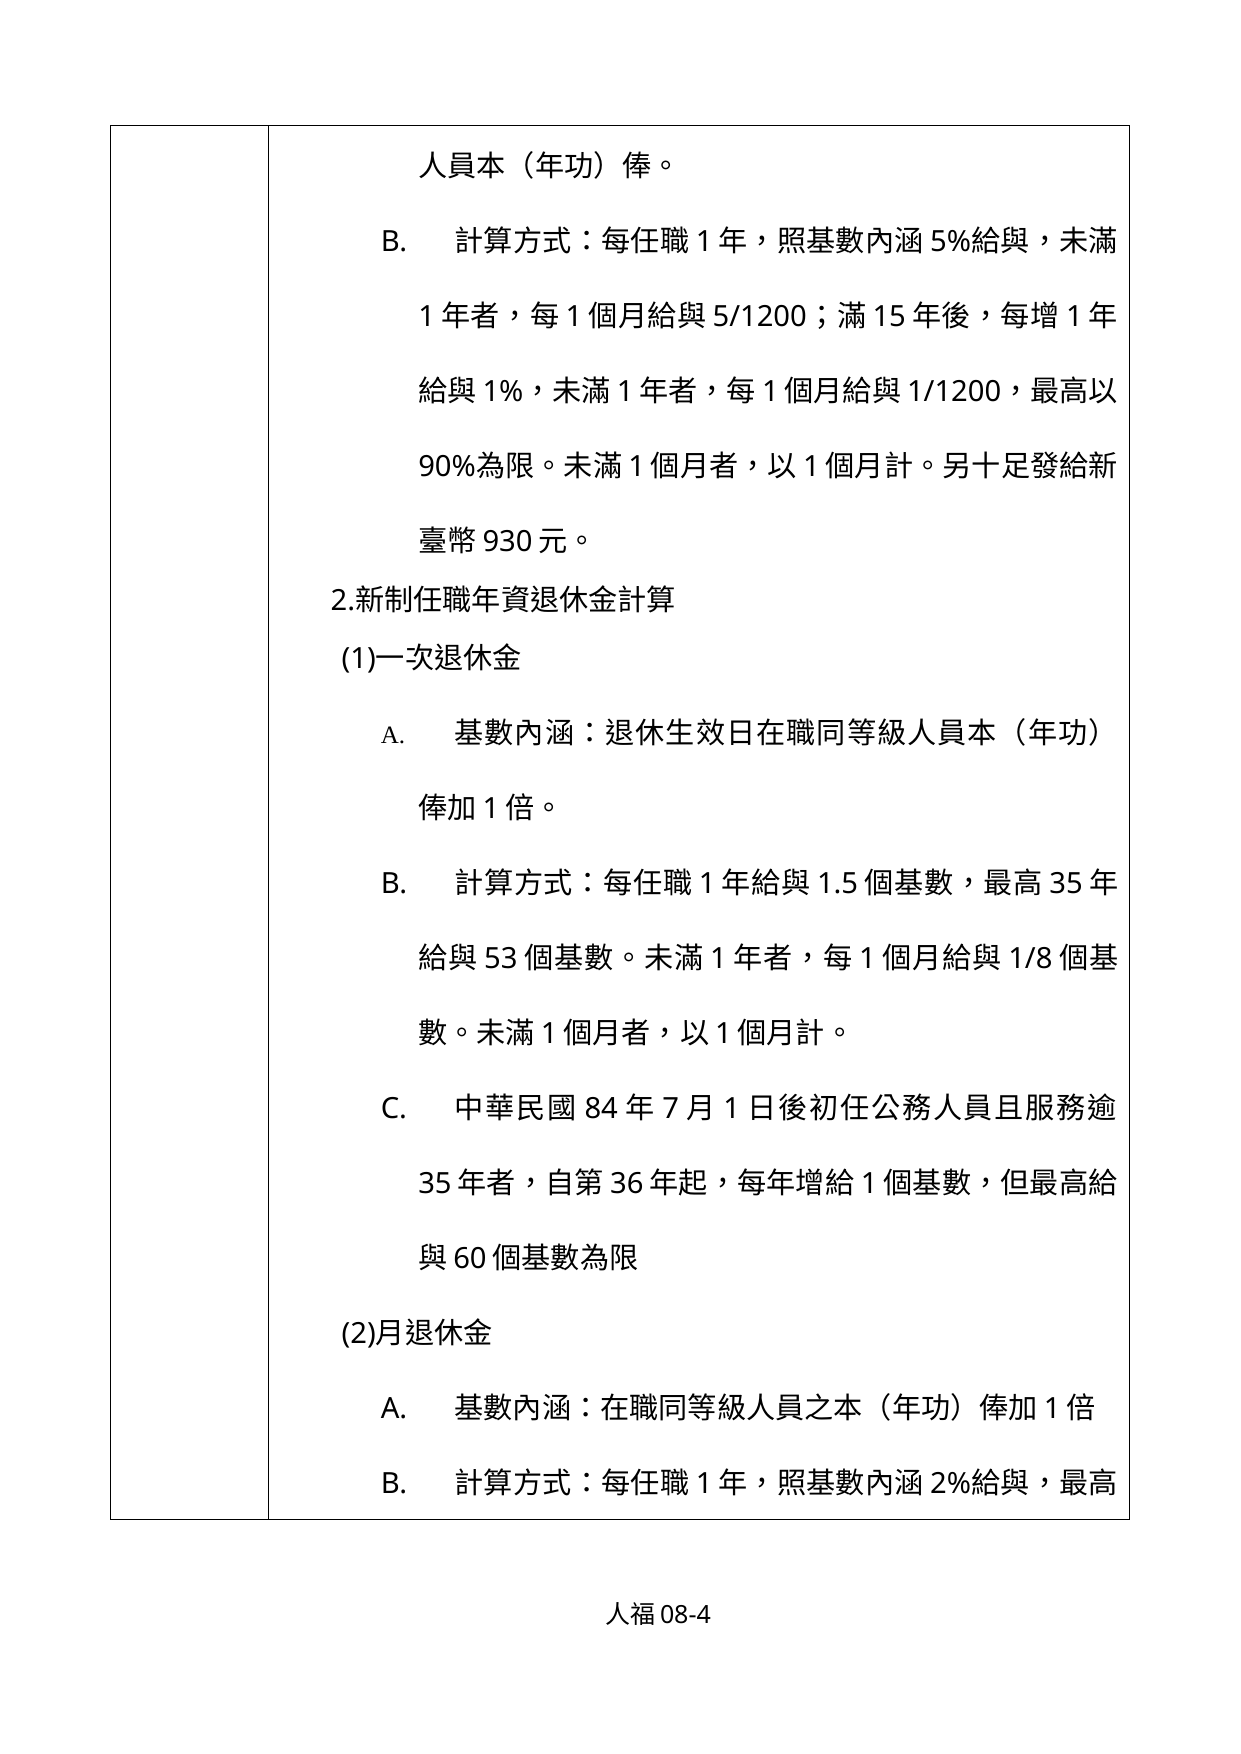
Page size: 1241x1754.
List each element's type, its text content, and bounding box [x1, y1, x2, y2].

table_cell [111, 126, 268, 1519]
table_cell 一、給與種類： (一)一次退休金。 (二)月退休金。 (三)兼領二分之一之一次退休金與二分之一之月退休金： 二、申請期限：退休案應於退休生效日前 3 個月內由服務機關彙轉銓敘部審定，且依法須「現職」公務人員，始得辦理退休，是以，退休案至遲應於退休生效日之前1日送銓敘部審定；惟已依規定在退休生效日之前申請退休，但因服務機關作業不及或疏失，致未於公務人員退休法第20條所定3個月期限報送退休案者，不受3個月期限之限制。又未依規定於退休生效日前3個月內由服務機關彙轉者，應併於退休事實表中勾選如因作業不及，致退休金、優惠存款等權益受損由本人自行負責之切結聲明。 三、年資採計： (一)得予併計之年資： 1.曾任編制內有給專任且符合第二條第一項規定之公務人員。 2.曾任編制內有給專任之軍用文職年資，經銓敘部登記有案，或經國防部或其他權責機關覈實出具證明者。 3.曾任志願役軍職年資，經國防部或其他權責機關覈實出具證明者。 4.曾任編制內雇員、同委任及委任或比照警佐待遇警察人員年資，經原服務機關覈實出具證明者。 5.曾任公立學校編制內有給專任且符合教育人員任用條例規定之教職員，經原服務學校覈實出具證明者。 6.曾任公營事業具公務員身分之編制內有給專任職員，經原服務機構覈實出具證明者。 7.其他曾經銓敘部核定得以併計之年資。 (1)各款得予併計之年資，以未曾領取退休（職、伍）金、資遣給與、離職退費或年資結算給與等退離給與者為限。 (2)公務人員退撫新制實施前之年資併計，除本法另有規定外，仍適用退撫新制實施前規定。 (3)中華民國87年6月5日以後退休、資遣生效，其退撫新制實施前曾任義務役軍職人員年資，未併計核給退除給與者，亦得採計為退休、資遣年資。 (二)年資採計上限： 1.舊制任職年資，最高採計30年。 2.新、舊制年資併計，最高採計35年。 3.任職年資逾35年者，其前、後年資之採計由當事人取捨。 4.依退休法規定繳納基金費用未予併計退休之年資，依其本人繳付退撫基金費用之本息，按未採計之退撫新制實施後年資占繳費年資之比例計算，由退撫基金一次發還。 (三)年資計算： 1.舊制任職年資退休金計算 (1)一次退休金 基數內涵：退休人員最後在職等級，按退休生效日在職同等級人員本（年功）俸加新臺幣930元。 計算方式：任職滿5年者，給與9個基數，每增1年加給2個基數；滿15年後，另行一次加發2個基數，最高總數以61個基數為限。未滿1年者，每1個月給與1/6個基數。未滿1個月者，以1個月計。 (2)月退休金 基數內涵：退休人員最後在職等級，按在職同等級人員本（年功）俸。 計算方式：每任職1年，照基數內涵5%給與，未滿1年者，每1個月給與5/1200；滿15年後，每增1年給與1%，未滿1年者，每1個月給與1/1200，最高以90%為限。未滿1個月者，以1個月計。另十足發給新臺幣930元。 2.新制任職年資退休金計算 (1)一次退休金 基數內涵：退休生效日在職同等級人員本（年功）俸加1倍。 計算方式：每任職1年給與1.5個基數，最高35年給與53個基數。未滿1年者，每1個月給與1/8個基數。未滿1個月者，以1個月計。 中華民國84年7月1日後初任公務人員且服務逾35年者，自第36年起，每年增給1個基數，但最高給與60個基數為限 (2)月退休金 基數內涵：在職同等級人員之本（年功）俸加1倍 計算方式：每任職1年，照基數內涵2%給與，最高35年，給與70%為限。未滿1年者，每1個月照基數內涵1/600給與。未滿1個月者，以1個月計。 中華民國84年7月1日後初任公務人員且服務逾35年者，自第36年起，每年增給1%，以增至75%為限；未滿1年者，每1個月照基數1/1200給與，未滿1個月者，以1個月計。 3.兼領月退休金之退休給與，各依其應領一次退休金與月退休金按比例計算之。 (四)、特殊年資採計規定 1.臨時人員 (1)採計條件：按月於政府預算項下支相當雇員以上薪資之不定期僱用人員。各機關定期約僱或定期僱用之臨時人員，於僱用期滿經繼續僱用者，視為不定期僱用。 (2)採計時間：以行政院暨所屬機關約僱人員僱用辦法發布前之臨時人員年資為限－中央機關採計至61年12月；地方機關採計至62年1月。（銓敘部84年3月2日84台中特四字第1102306號函） 2.約僱人員 (1)行政院暨所屬機關約僱人員僱用辦法發布後(61年12月27日)之約僱人員年資均不得採計。（銓敘部66年11月25日66台楷特三字第1199號函） (2)退撫新制實施後年資：84年7月1日以後之約僱人員適用各機關學校聘僱人員離職儲金給與辦法，其年資不得併計為公務人員退休年資。 3.約聘人員 (1)採計標準：聘用人員聘用條例公布施行後(58年4月28日)至行政院暨所屬機關約僱人員僱用辦法發布前(61年12月27日)，未列冊送銓敘部登記備查之聘用人員，得比照臨時人員年資採計規定辦理。行政院暨所屬機關約僱人員僱用辦法發布後，依聘用人員聘用條例聘用且列冊送銓敘部登記備查有案之聘用年資始得採計。 (2)採計時間：未列冊送銓敘部登記備查者，比照臨時人員年資採計時間(中央機關採計至61年12月止，地方機關採計至62年1月)辦理；列冊送銓敘部登記備查者，採計至84年6月30日止。 (3)退撫新制實施後年資：84年7月1日以後之聘用人員適用各機關學校聘僱人員離職儲金給與辦法，其年資不得併計為公務人員退休年資。（銓敘部86年9月12日86台特二字第1465857 號函） 4.公營事業人員 (1)退撫新制實施前年資：應為編制內有給專任之職員年資，且離職時未領取退休、資遣給與，經各該公營事業機構核實出具證明者。 (2)退撫新制實施後年資：84年7月1日以後之公營事業人員年資，除法令另有規定外，應於轉任之日起3個月內，由轉任人員申請按其任職年資、等級對照公務人員繳費標準換算複利終值總和，一次全額由轉任人員補繳退撫基金費用本息，逾3個月補繳者，另應加計利息。但最遲應於轉任之日起5年內完成補繳，逾5年者，該年資不予併計。 5.軍職年資 (1)義務役年資：87年6月5日以後退休生效人員，其曾任義務役軍職人員年資未併計核給退除給與，得依其檢具之退伍令或其他退伍證明文件採認併計。 (2)下列年資未併計核給退除給與者得由服務機關或銓敘部檢具相關證件，函請國防部參謀本部人事參謀次長室(或陸、海、空軍司令部等)或縣市政府查證是否得予併計及採計，再依其查證結果辦理： 軍事學校基礎教育年資及未備足證件之義務役年資。 志願役年資。 軍中聘雇年資（以編制內之聘雇年資為限；84年7月1日至87年6月30日止之年資，須全額補繳退撫基金費用始得併計，自87年7月1日改適用勞動基準法之後年資均不得採計）。 金馬地區自衛隊隊員折抵役期之年資。 已服國民兵役或服義務役者之大專集訓、軍訓課程得折抵役期之年資。 (3)撤職或因案離職之軍官轉任公職，其曾任軍職年資，准予併資退休，但不計算退休給與，至於擇領月退休金者，該項年資不予併計。 (4)85年12月31日以前退伍，已核給30 年以上軍職年資之退伍金者，即使尚有基礎教育或未併計核給退伍金之年資，亦不得併計公職退休年資。 (5)退撫新制實施後年資：志願役年資須將原繳納之軍人退撫基金費用本息，移撥公務人員退撫基金帳戶後，始得併計；義務役年資則須經補繳公務人員退撫基金費用後，始得併計；但補繳費用本息，由公務人員與初任機關各負擔35%與65%。補繳期限與其他得予併計之年資規定相同。 (6)84年7月1日起退伍軍人轉任公務人員者，其軍職已辦理退伍之年資應與公務人員年資合併計算，舊制年資以30年為限，新舊制年資合計以35年為限。 (7)89年11月21日兵役法施行法修正施行當時在營服役人員，以及其後徵集服義務役之軍官、士官、常備兵及替代役役男，曾在高級中學或高職以上學校修習且成績合格之軍訓課程，得以8堂課折算1天之標準折減義務役役期，最多折算30天。89年2月2日前服補充兵者，依其退伍令記載日期採計為退休年資；另依銓敘部99年8月19日部退三字第0993204752號令規定，89年2月2日以後服補充兵役者，得依其補充兵證書所載曾受軍事訓練日期，申請補繳退撫基金，再據以併計公務人員退休年資。又服補充兵役前曾參加大專集訓年資者，亦得檢具大專集訓證書所載折合役期天數，申請補繳退撫基金，再據以併計公務人員退休年資。 6.因案停職獲准復職人員 (1)如補發停職期間全部薪俸者，該停職期間得予併計。(考試院71年8月20日台71考秘議字第3072號函) (2)退撫新制實施後年資：84年7月1日以後之停職人員，於復職補薪之日起，應完成停職期間退撫基金費用本息繳納，始得予併計退休年資。 7.教育人員 (1)曾任公立學校教職員年資，未依各該規定核給退休金，經原服務機關核實出具證明之年資，得予併計公務人員退休年資（必要時得向教育人員主管機關查證）；惟公教人員新舊年資合計，舊制年資仍以30年為限，與新制年資累計最高仍以35年為限。 (2)懸缺代課教師年資：得予採計。(銓敘部64年10月8日64台為特三字第31421 號函） (3)試用教師：依教育部88年5月11日台（88）人（三）字第88046832號函略以，公、私立學校教師於58年2月以後曾任中等以下學校試用教師且符合任教當時法令所訂試用教師登記資格，未經辦理登記取得試用教師證書者，於取得合格教師資格後，其曾任試用教師年資，同意從寬採計辦理退休、資遣及撫卹。再查該部92年7月3日台人（三）字第0920079306B函略以，公立學校教師於85 年2月1日前曾任公私立學校教師年資之採計，重行規定：公、私立高中職以下學校教師，退休年資之採計應為編制內、專任、合格、有給之年資，所稱「合格」，係指符合任教當時法令所訂各級各類學校教師或試用教師遴用資格，退休時並由當事人檢具相關證明文件，報由主管教育行政機關審核認定者。 (4)前述教育人員年資：如係屬退撫新制實施後之年資者，必須依規定繳納教育人員退撫基金後，再於轉任公務人員時移撥退撫基金帳戶，始得併計。 8.保育員年資 保育員納編前之任職年資(助理保育員及代理保育員年資不適用)，因已領取由政府編列預算核給之離職互助金，僅得採計為公務人員退休年資，以成就公務人員自願退休條件或支領月退休金之條件，但不得再計算任何退休給與。至於所稱不計算之退休給與，應包括月退休金、一次退休金、自願退休年滿55歲加發之一次退休金、本法第30條第2項及第3項增給之補償金、其他現金給與補償金以及優惠存款利息等任何退休給與。 9.職業訓練師年資 曾任職業訓練師年資，以檢附服務機關出具之歷任職務及成績考核證明書（如附表二），得據以採計該項年資。 四、應備表件： (一)退休事實表1份。 (二)戶口名簿或戶籍謄本1份。 (三)相片1張。 (四)經歷證件（歷任服務機關之派令或銓審函，79年以前之經歷一律附派令或銓審函）。 (五)考績通知書（最後1年考績）。 (六)存摺封面影本2份（新制與舊制指定委託代付銀行各1份，可以同時選擇台灣銀行，或新制指定台銀、一銀或合庫／舊制指定郵局或台銀）。 (七)退撫基金發放退離給與人員資料卡1份。 (八)退休公務人員最後在職同等級人員現職待遇計算表。 (九)其他證明文件： 1.服務證明。 2.因公受傷成殘服務證明。 3.公務人員保險殘廢證明書。 4.不堪勝任職務證明書。(開立日即為退休生效日) 5.退伍令、任官令、畢業證書。（此為辦退前，申請查證軍職年資應附資料） 6.其他依公務人員退休法應檢具之證明文件。 五、注意事項： (一)機要人員離職成就退休條件，得依公務人員退休法規定辦理退休。 (二)年齡未滿50歲具有工作能力而申請退休者，或年滿65歲而延長服務者，不得擇領月退休金或兼領月退休金。 (三)前述5種方式只能擇一支領，因此，先行退休並擇領展期月退休金者，只能俟年滿60歲或55歲之日起始得領取全額月退休金；提前退休並擇領減額月退休金者，最早僅得於年滿55歲或50歲以後退休時，始得適用減額月退休金規定並於退休後立即支領。因此，未達最早得擇領減額月退休金年齡者，不得先行退休並俟年滿55歲或50歲之日起始支領減額月退休金。 (四)退休事實表應註明無涉刑責，亦無其他應受停(免)職處分，或應移付懲戒事由。 (五)公務人員有下列情形之一而申請退休或資遣者，應不予受理： 1.留職停薪期間。 2.停職期間。 3.休職期間。 4.動員戡亂時期終止後，涉嫌內亂罪、外患罪，尚未判決確定，或不起訴處分未確定，或緩起訴尚未期滿。 5.涉犯貪污治罪條例或刑法瀆職罪章之罪，經第一審法院判處有期徒刑以上之刑。 6.依公務員懲戒法規定移送懲戒或送請監察院審查中。 7.其他法律有特別規定。 (六)第1項第2款至第7款人員逾屆退日者，應於原因消滅後6個月內，以書面向原服務機關申請辦理退休。但有下列情形之一者，仍不得辦理退休： 1.撤職或免職。 2.6個月應辦理期限屆滿時，仍有公務人員退休法第22條所定喪失辦理退休權利之法定事由者。 (七)前項人員於所定6個月應辦理期限內死亡者，遺族得申請依一次退休金之標準核發給與。但退休條件已達得擇領月退休金，且其遺族符合第18條第4項所定條件者，得按應領月退休金之半數，給與月撫慰金。 (八)前二項人員均以其屆退日為退休生效日。但休職人員應以原因消滅並經權責機關核准復職之日為其退休生效日。前項人員依第3項規定所領之半數本（年功）俸，應由退休金支給（發放）機關自所發退休給與或撫慰金中，覈實收回。 (九)公務人員於申延長病假時，應審酌是否可能符合公務人員退休法第6條第2項之規定，最遲於延長病假期滿前，送請考績委員會後令其以病假治療。 (十)月退休金每年發放2期，第1期為1至6月，於1月16日發給，第二期為7至12月，於7月16日發給。 (十一)依所得稅法第14條規定：凡個人領取之退休金、資遣費、退職金、離職金、終身俸及非屬保險給付之養老金等所得，均應列計個人之綜合所得，其計算方式依相關規定辦理。 (十二)命令退休依個案情形適用不同款項，各應備表件及注意事項請參考銓敘部編輯《公務人員任用考績退休撫卹案件》送審作業手冊。 (十三) 優惠存款：退撫新制實施前（84年6月30日以前）年資所核給之一次退休金及公保養老給付始得辦理優惠存款 1.公務人員於101 年1 月1 日以後退休生效者，其一次退休金及公保養老給付辦理優惠存款，應符合下列條件（即「全面期間制」）： (1)依公務人員退休法辦理退休。 (2)退撫新制實施前未曾領取待遇差額、退休金差額，或未支領單一薪給、中美基金、實施用人費率或未實施用人費率事業機構等待遇之任職年資所核發之一次退休金及公保養老給付始得辦理優惠存款。 (3)公務人員於99年12月31日所任職務為退撫新制實施前年資所核發之一次退休金及公保養老給付全數得辦理優惠存款者，如繼續依公務人員俸額表支薪，則其依公務人員退休法辦理退休時，保障其退撫新制實施前年資仍得全數辦理優惠存款。 2.警察獎章加發之退休金： (1)支領或兼領一次退休金之警消人員，其警察獎章所加發之退休金得辦理優惠存款，但支領月退休金人員所加發之退休金不得辦理優惠存款。 (2)警察獎章之採計年資，如係自舊制跨至新制，其得辦理優惠存款金額，應依新舊制年資比例計算。 3.辦理優惠存款之上限金額： (1)兼具退撫新制實施前、後年資且支（兼）領月退休金之公務人員，其所領月退休金及公保養老給付優惠存款每月利息，不得超過最後在職本(年功)俸加一倍之75%(年資25年)至95%(年資35年)，且不得超過在職實質所得(含本俸或年功俸、專業加給加權平均數、主管職務加給及年終工作獎金之1/12)之70%(年資15 年)至90%(年資35 年)；超過者，調降其公保養老給付辦理優惠存款之金額。 (2)支領一次退休金者、僅具退撫新制實施前年資者及僅具退撫新制實施後年資者3 類人員，不受前開上限規定之限制。 (3)退職政務人員之公保養老給付辦理優惠存款，比照前開(1)、(2)之規定辦理；此外，退職特任政務人員之公保養老給付優惠存款金額依前開規定計算後，不得超過新台幣200萬元（兼領月退職酬勞金者，按其兼領比例計算）。 4.辦理優惠存款之開戶事項： (1)辦理手續：退休人員以直撥入帳方式辦理優惠存款者，於退休前檢具開戶聲明書暨最後服務機關證明書至臺灣銀行股份有限公司（以下簡稱臺銀）各地分行開設優惠存款帳戶，並於退休生效日起2年內，持退休審定函及存摺赴原開戶之臺銀各地分行辦理優惠存款手續；退休人員以支票或現金方式辦理優惠存款者，應持退休審定函赴臺銀各地分行辦理優惠存款手續。 (2)儲存金額：以百元為單位，整數儲存；百元以下不計。 (3)契約期限：分為1 年期及2 年期兩種，期滿時得辦理續存。 (4)計息起始日：自退休生效日起計息，但優惠存款金額於退休生效日以後存入臺銀者，自入帳之日起計息。 5.辦理優惠存款之續存事項： (1)辦理方式及應備證件：退休人員應於優惠存款契約期滿日，依下列方式辦理續存手續。 A.親自辦理：退休人員親自持國民身分證、原留印鑑及存摺辦理續存手續。 B.委託辦理：退休人員在臺灣地區及大陸地區以外之海外地區（含港澳地區）者，得委託親友代為辦理；辦理時應持受託人及委託人之國民身分證、原留印鑑、存摺、退休人員最近1個月內列印記事之戶籍謄本及親自簽名之委託書（退休人員在海外地區者，該委託書須最近3個月內經我國駐外機構等單位驗證）。 C.通訊辦理：退休人員在大陸地區以外之海外地區（含港澳地區）者，得檢附國民身分證影本、最近1個月內列印記事之戶籍謄本及最近3個月內經我國駐外機構等單位出具之授權書等證件，以書面通訊方式辦理續存。 D.自動續存：退休人員居住國內且未辦理質借者，經與臺銀約定如有溢領優惠存款利息情事，同意由臺銀逕自其優存帳戶扣抵溢領金額者，得申請辦理自動續存。 (2)辦理期限：退休人員應於優惠存款期滿日辦理續存；未辦理者，其儲存之金額改按一般活期存款利率計息。退休人員未於優惠存款期滿日辦理續存者，如自期滿日起2年內補辦續存手續者，得溯自期滿日改按優惠存款利率計息；如逾期滿日2年始補辦續存手續者，僅能自完成續存手續之日起，按優惠存款利率計息；如未及辦理續存手續即亡故者：其優惠存款利息計至期滿日為止（續存後亡故者，自其亡故之次日起，終止優惠存款）。 6.辦理優惠存款之質借事項： (1)辦理之金融機構：限於原開戶之臺銀各地分行。 (2)質借成數：不得超過原優存金額之9成。 (3)質借利率：按優存利率計算。 (4)質借期限：以不超過原優存期滿日為限；但得於期滿日起2年內辦理優惠存款之續存及質借之續借手續。 7.不得提取優惠存款金額之規定： (1)退休人員主動提取優惠存款金額者，所提取之優惠存款金額不得再行存入。 (2)退休人員儲存之優惠存款金額經依法扣押解繳，或有其他特殊情形而提取，並有具體事證者，得於提取之日起2 年內申請恢復優惠存款；其經銓敘部同意恢復優惠存款者，自優惠存款金額回存之日起，按優惠存款利率計息。 8.溢領優惠存款利息之處理方式：退休人員如有公務人員退休法第23條及第24 條應停止或喪失領受月退休金情事者，其優惠存款應同時停止；未停止者，由支給機關負責追繳其自應停止辦理日起溢領之金額外，並依民法所定不當得利規定，按法定利率加計利息繳庫（不受5年時效之限制）。 9.拋棄優惠存款權利領取較高月數之公保養老給付方式：查103年6月1日修正施行之公教人員保險法(以下簡稱公保法)第16條第2項、第10項及同法施行細則第55條第2項規定，公保法修正施行前之年資，最高給付36個月之一次養老給付；修正施行後之年資，得再加給，最高以給付42個月(保險年資每滿1年，給付1.2個月)為限；但辦理優惠存款者，最高以36個月為限。退休(職)人員如欲選擇領取超過36個月之養老給付者，須以切結方式拋棄公保養老給付優惠存款權利，且經權責機關審定並領取一次養老給付後，即不得請求變更。 （十四）人事、主計人員退休案件，另依規定程序層轉報送。(主計機構人員設置管理條例§27參照) [269, 126, 1129, 1519]
